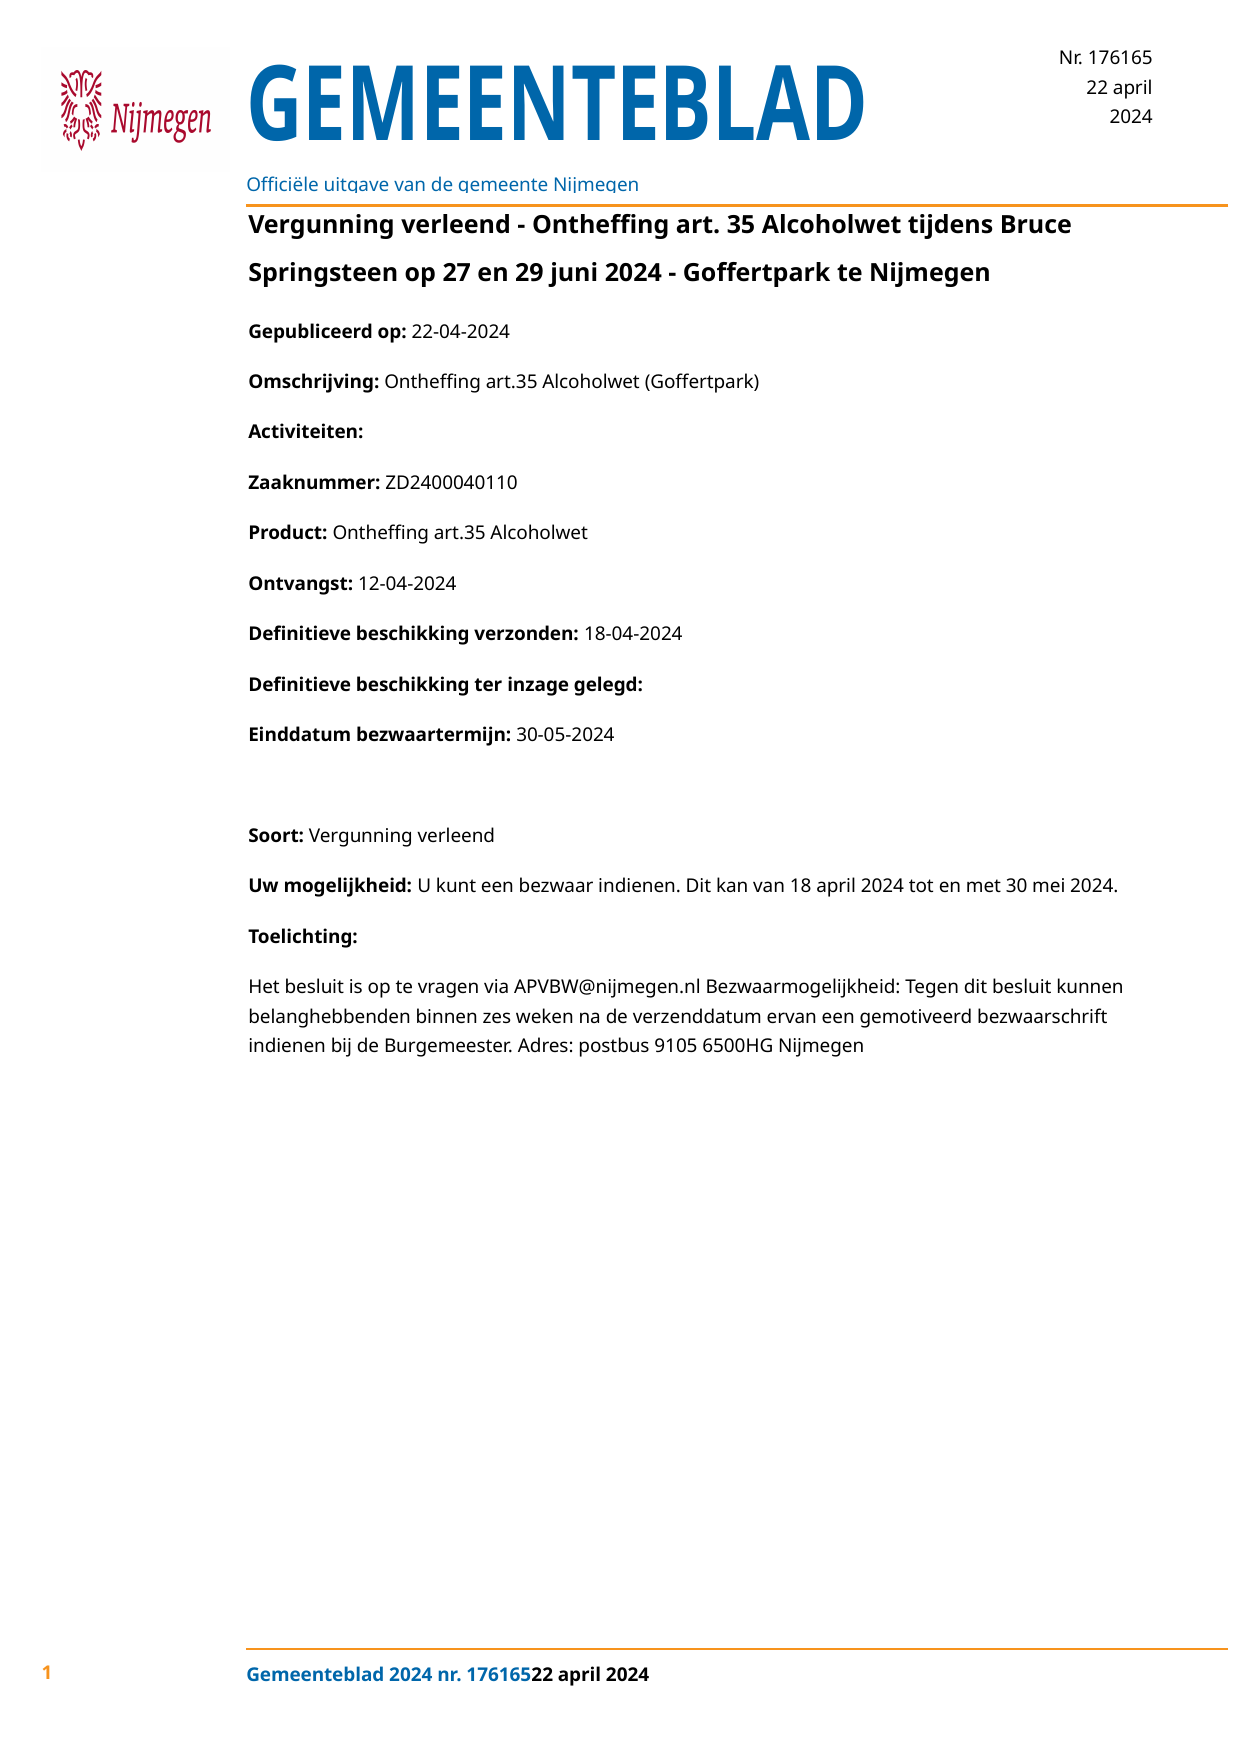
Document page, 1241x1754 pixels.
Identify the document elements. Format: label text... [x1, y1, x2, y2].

text Toelichting: [248, 923, 1152, 949]
text Het besluit is op te vragen via APVBW@nijmegen.nl Bezwaarmogelijkheid: Tegen dit besluit kunnen belanghebbenden binnen zes weken na de verzenddatum ervan een gemotiveerd bezwaarschrift indienen bij de Burgemeester. Adres: postbus 9105 6500HG Nijmegen [248, 973, 1152, 1058]
text Definitieve beschikking verzonden: 18-04-2024 [248, 620, 1152, 646]
text Zaaknummer: ZD2400040110 [248, 469, 1152, 495]
text Einddatum bezwaartermijn: 30-05-2024 [248, 721, 1152, 747]
text Uw mogelijkheid: U kunt een bezwaar indienen. Dit kan van 18 april 2024 tot en met 30 mei 2024. [248, 872, 1152, 898]
text Product: Ontheffing art.35 Alcoholwet [248, 519, 1152, 545]
picture [41, 47, 231, 172]
text Vergunning verleend - Ontheffing art. 35 Alcoholwet tijdens Bruce Springsteen op 27 en 29 juni 2024 - Goffertpark te Nijmegen [248, 207, 1152, 288]
text Soort: Vergunning verleend [248, 822, 1152, 848]
text Ontvangst: 12-04-2024 [248, 570, 1152, 596]
text Activiteiten: [248, 419, 1152, 444]
text Definitieve beschikking ter inzage gelegd: [248, 671, 1152, 697]
text Omschrijving: Ontheffing art.35 Alcoholwet (Goffertpark) [248, 368, 1152, 394]
text Gepubliceerd op: 22-04-2024 [248, 318, 1152, 344]
